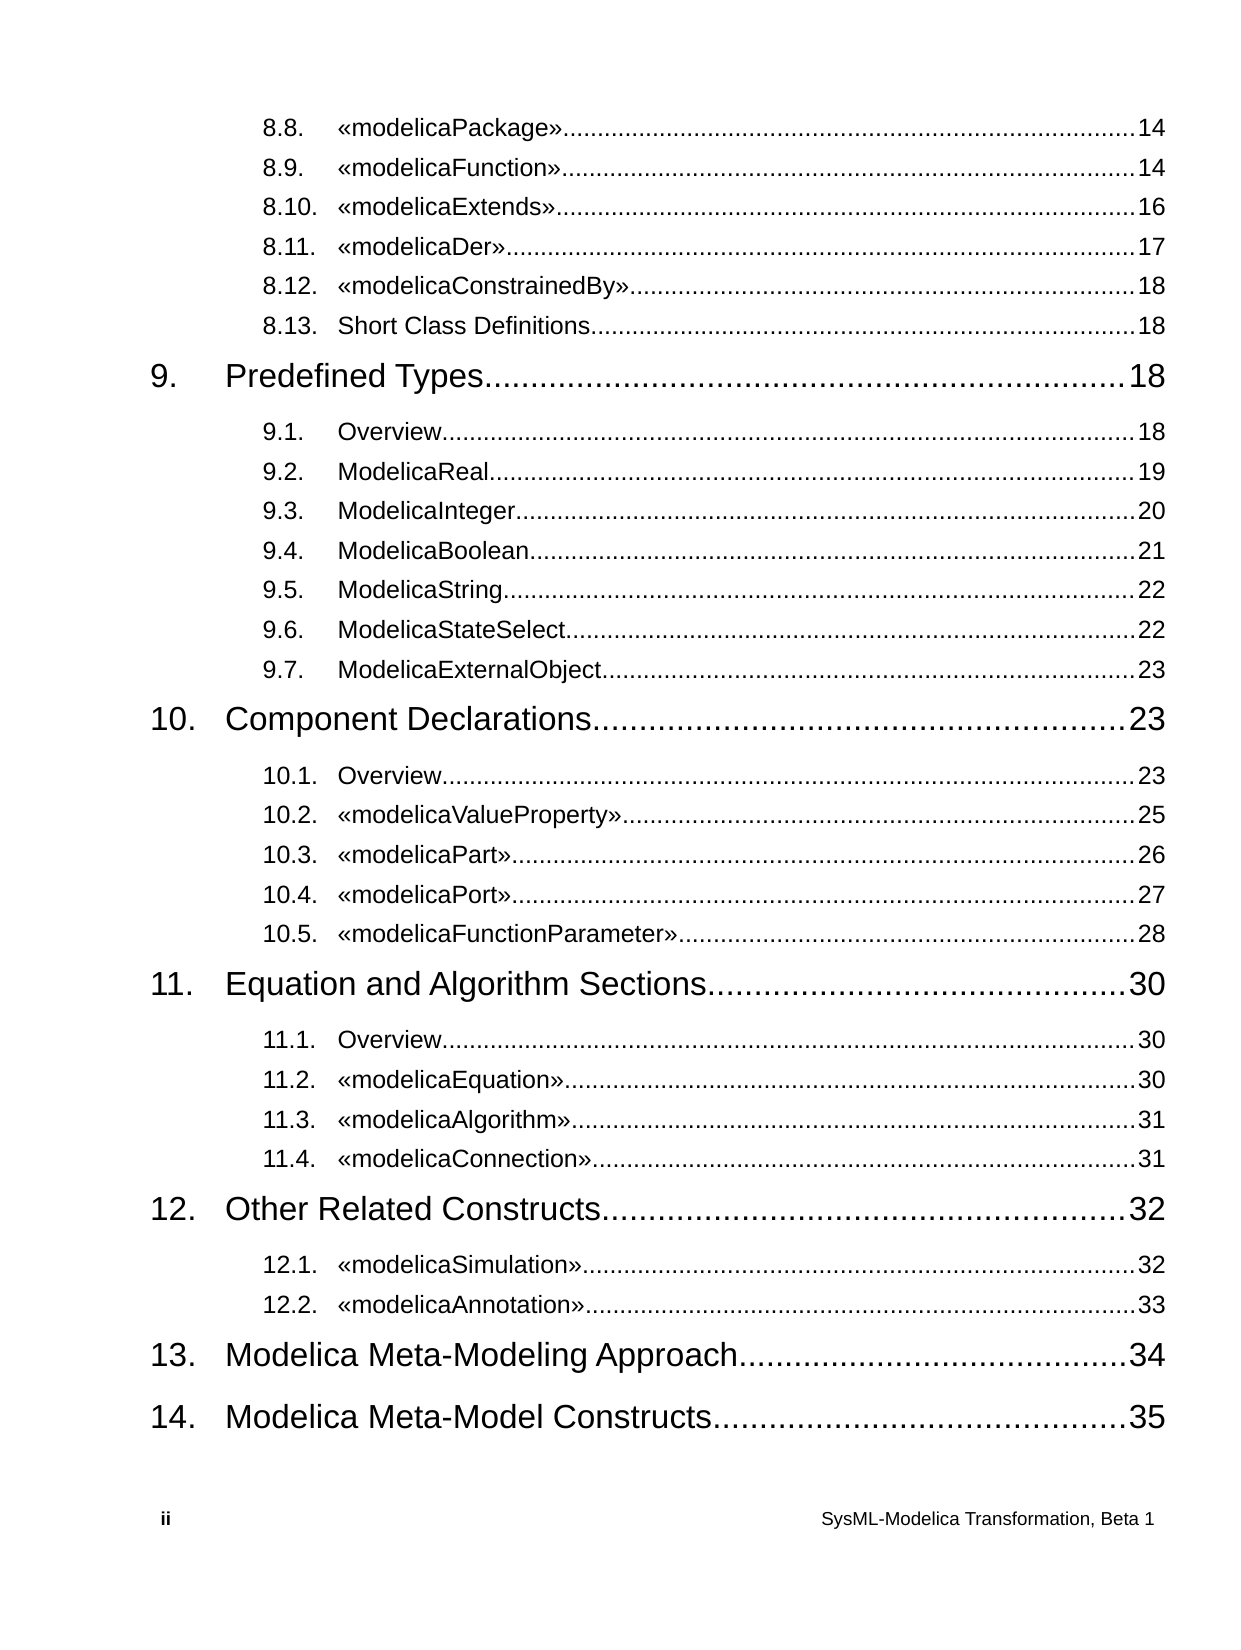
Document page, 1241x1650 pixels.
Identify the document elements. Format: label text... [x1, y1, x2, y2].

subtitle 11.4. «modelicaConnection» 31 [262, 1144, 1166, 1173]
subtitle 9.6. ModelicaStateSelect 22 [262, 614, 1166, 644]
subtitle 8.11. «modelicaDer» 17 [262, 231, 1166, 260]
subtitle 9.4. ModelicaBoolean 21 [262, 535, 1166, 564]
subtitle 11. Equation and Algorithm Sections 30 [150, 963, 1166, 1002]
subtitle 9.2. ModelicaReal 19 [262, 456, 1166, 485]
subtitle 11.3. «modelicaAlgorithm» 31 [262, 1104, 1166, 1133]
subtitle 8.12. «modelicaConstrainedBy» 18 [262, 271, 1166, 300]
subtitle 12.1. «modelicaSimulation» 32 [262, 1250, 1166, 1279]
subtitle 10. Component Declarations 23 [150, 698, 1166, 738]
subtitle 8.10. «modelicaExtends» 16 [262, 192, 1166, 221]
subtitle 12. Other Related Constructs 32 [150, 1188, 1166, 1227]
subtitle 9.3. ModelicaInteger 20 [262, 496, 1166, 525]
subtitle 13. Modelica Meta-Modeling Approach 34 [150, 1334, 1166, 1373]
subtitle 8.9. «modelicaFunction» 14 [262, 152, 1166, 181]
subtitle 8.13. Short Class Definitions 18 [262, 310, 1166, 339]
subtitle 9.5. ModelicaString 22 [262, 575, 1166, 604]
subtitle 11.1. Overview 30 [262, 1025, 1166, 1054]
subtitle 10.5. «modelicaFunctionParameter» 28 [262, 919, 1166, 948]
subtitle 10.2. «modelicaValueProperty» 25 [262, 800, 1166, 829]
subtitle 14. Modelica Meta-Model Constructs 35 [150, 1396, 1166, 1435]
subtitle 12.2. «modelicaAnnotation» 33 [262, 1289, 1166, 1319]
subtitle 11.2. «modelicaEquation» 30 [262, 1064, 1166, 1094]
subtitle 8.8. «modelicaPackage» 14 [262, 112, 1166, 142]
subtitle 9.1. Overview 18 [262, 417, 1166, 446]
subtitle 10.4. «modelicaPort» 27 [262, 879, 1166, 908]
subtitle 10.3. «modelicaPart» 26 [262, 839, 1166, 869]
subtitle 9.7. ModelicaExternalObject 23 [262, 654, 1166, 683]
subtitle 10.1. Overview 23 [262, 760, 1166, 789]
subtitle 9. Predefined Types 18 [150, 354, 1166, 394]
